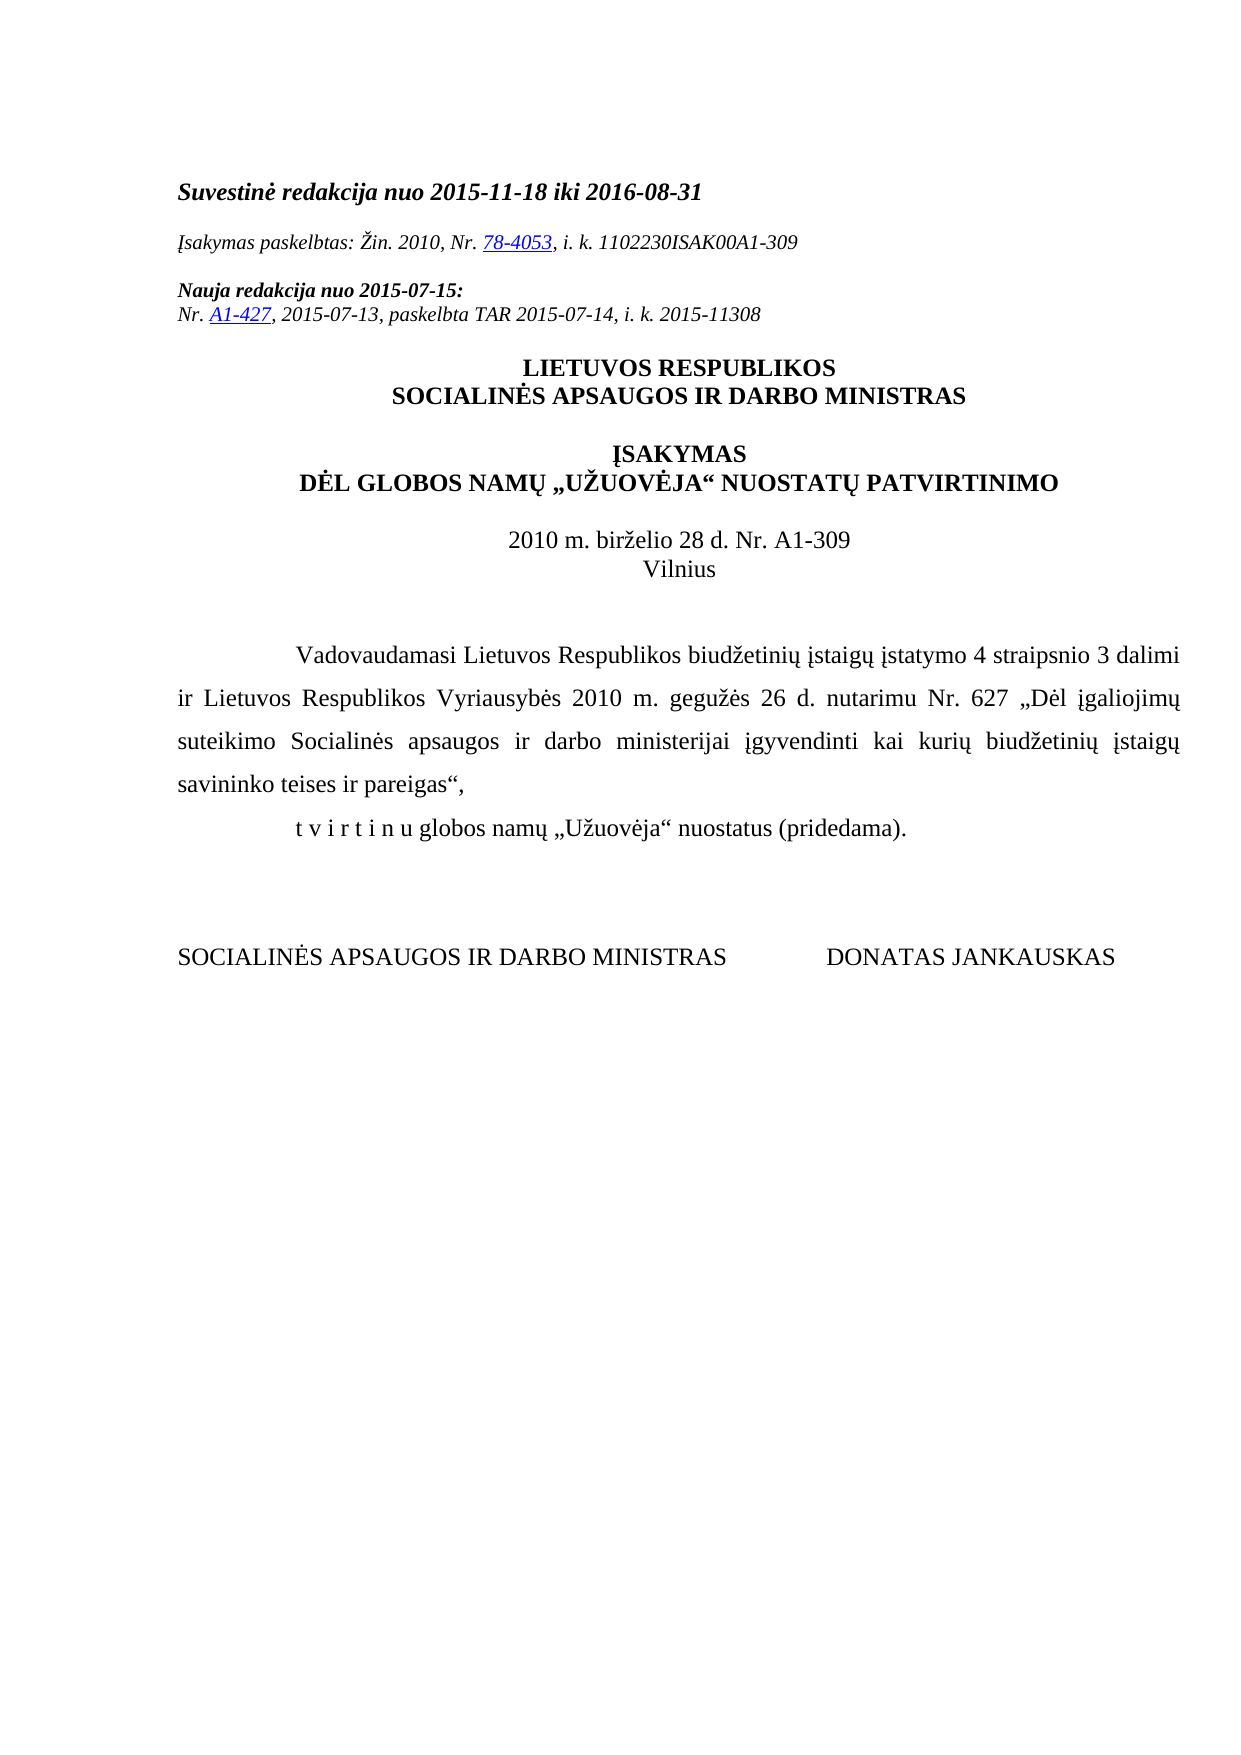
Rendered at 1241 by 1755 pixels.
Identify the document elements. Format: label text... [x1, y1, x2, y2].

text Nr. A1-427, 2015-07-13, paskelbta TAR 2015-07-14, i. k. 2015-11308 [177, 302, 1181, 326]
text SOCIALINĖS APSAUGOS IR DARBO MINISTRAS [177, 381, 1181, 410]
text socialinės apsaugos ir darbo ministras Donatas Jankauskas [177, 942, 1181, 971]
text LIETUVOS RESPUBLIKOS [177, 353, 1181, 381]
text Įsakymas paskelbtas: Žin. 2010, Nr. 78-4053, i. k. 1102230ISAK00A1-309 [177, 230, 1181, 254]
text Suvestinė redakcija nuo 2015-11-18 iki 2016-08-31 [177, 177, 1181, 206]
text ĮSAKYMAS [177, 439, 1181, 468]
text DĖL GLOBOS NAMŲ „UŽUOVĖJA“ NUOSTATŲ PATVIRTINIMO [177, 468, 1181, 496]
text Nauja redakcija nuo 2015-07-15: [177, 278, 1181, 302]
text Vadovaudamasi Lietuvos Respublikos biudžetinių įstaigų įstatymo 4 straipsnio 3 dalimi ir Lietuvos Respublikos Vyriausybės 2010 m. gegužės 26 d. nutarimu Nr. 627 „Dėl įgaliojimų suteikimo Socialinės apsaugos ir darbo ministerijai įgyvendinti kai kurių biudžetinių įstaigų savininko teises ir pareigas“, [177, 640, 1181, 798]
text Vilnius [177, 554, 1181, 583]
text t v i r t i n u globos namų „Užuovėja“ nuostatus (pridedama). [177, 813, 1181, 841]
text 2010 m. birželio 28 d. Nr. A1-309 [177, 525, 1181, 554]
